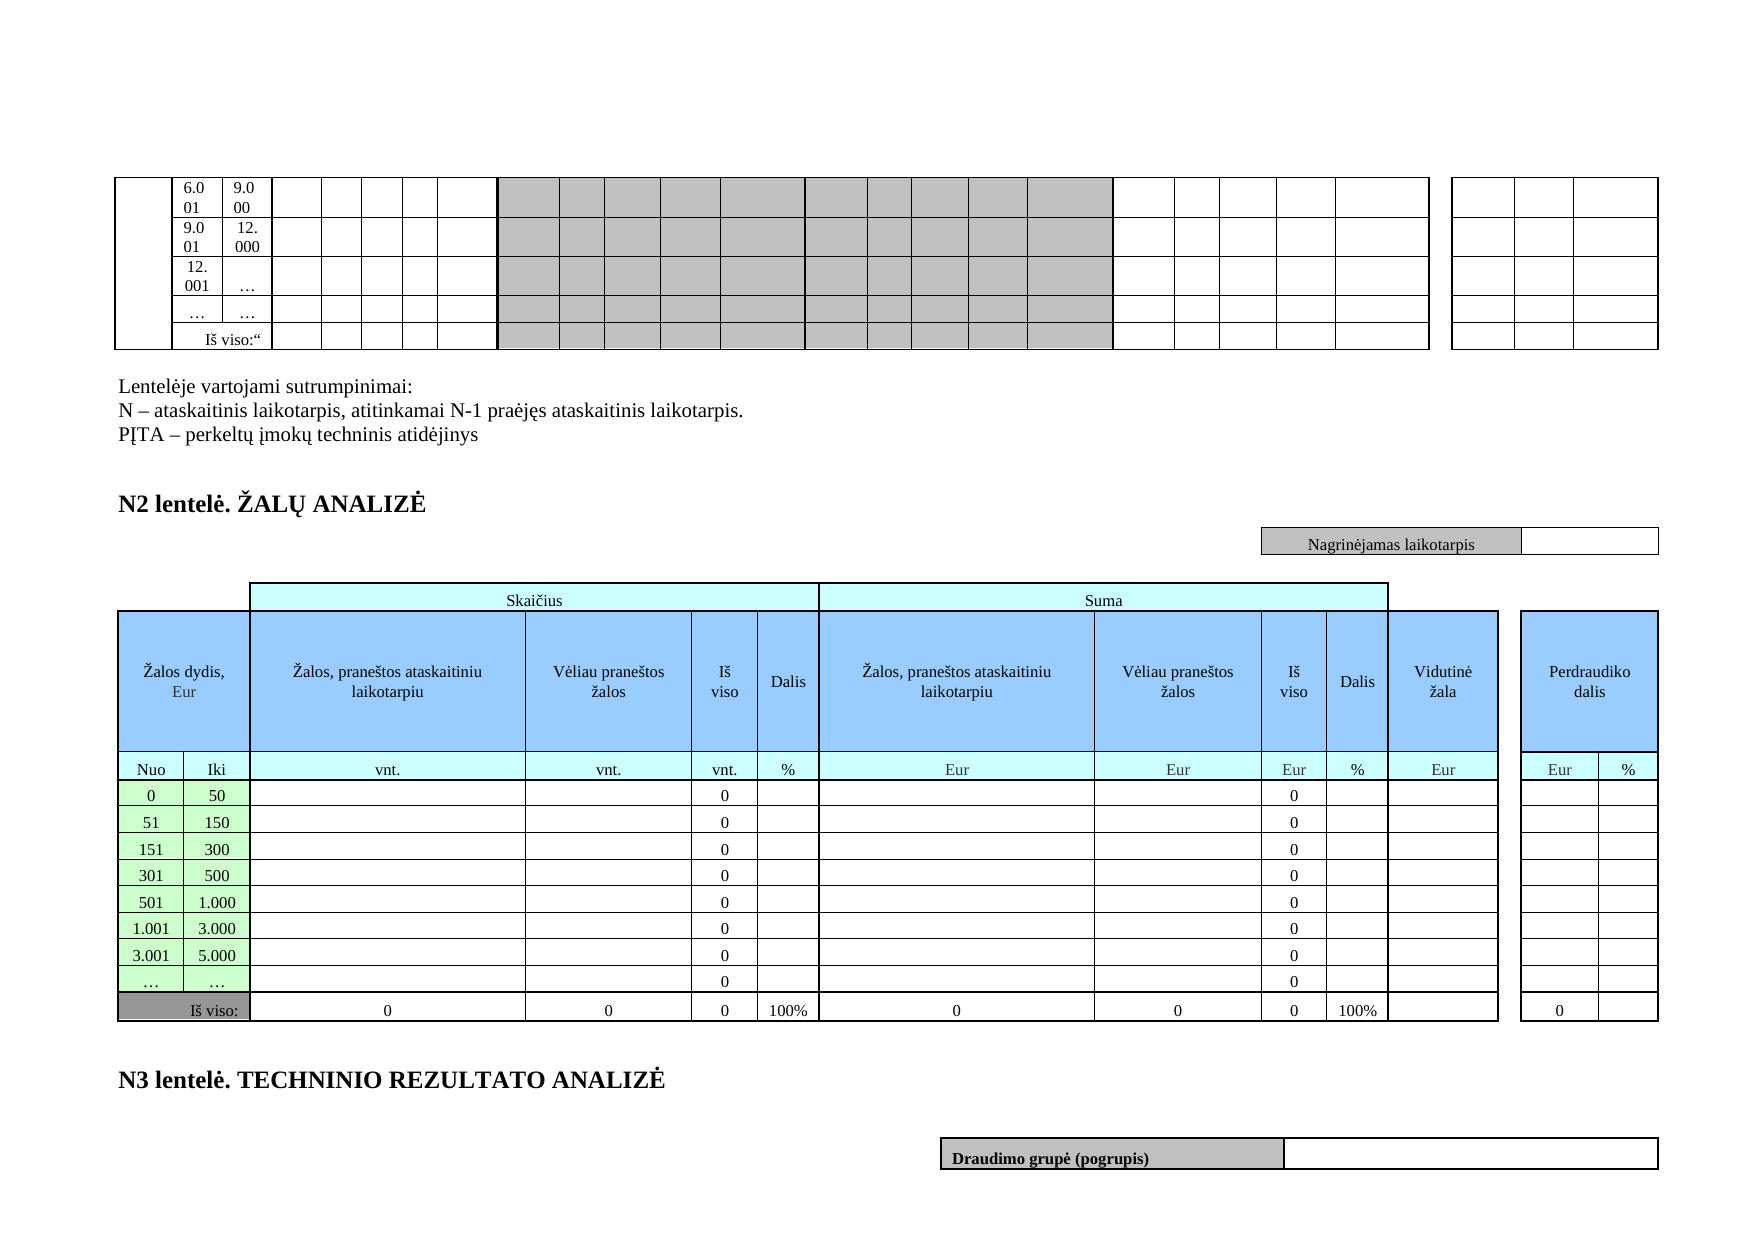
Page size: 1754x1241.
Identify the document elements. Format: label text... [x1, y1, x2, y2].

table_cell [1114, 296, 1174, 322]
table_cell [560, 323, 604, 348]
table_cell [758, 833, 818, 858]
table_cell [273, 257, 321, 295]
table_cell [806, 323, 867, 348]
table_cell [1388, 555, 1498, 582]
table_cell [499, 323, 559, 348]
table_cell [362, 178, 402, 217]
table_cell [560, 178, 604, 217]
table_cell [403, 218, 437, 256]
table_cell [251, 886, 525, 912]
table_cell 51 [119, 806, 183, 832]
table_cell [1327, 555, 1388, 582]
table_cell [1175, 178, 1219, 217]
table_cell [322, 296, 361, 322]
table_cell [1599, 993, 1657, 1019]
table_cell … [119, 966, 183, 991]
table_cell [1336, 218, 1428, 256]
table_cell [322, 257, 361, 295]
table_cell [661, 218, 720, 256]
table_cell [1220, 257, 1276, 295]
table_cell [526, 833, 691, 858]
table_cell [1499, 885, 1520, 912]
table_cell [438, 296, 496, 322]
table_cell [438, 323, 496, 348]
table_cell [721, 323, 804, 348]
table_cell [1095, 966, 1261, 991]
table_cell [1277, 323, 1335, 348]
table_cell [1028, 257, 1112, 295]
table_header [250, 527, 525, 554]
table_cell [1336, 178, 1428, 217]
table_cell [1574, 178, 1657, 217]
table_cell [1327, 966, 1387, 991]
table_cell 0 [820, 993, 1094, 1019]
table_cell [1389, 781, 1497, 805]
table_cell [1499, 965, 1520, 991]
table_cell [1220, 296, 1276, 322]
table_cell 6.001 [173, 178, 222, 217]
table_cell [251, 860, 525, 885]
table_cell [1498, 555, 1521, 582]
table_cell [362, 218, 402, 256]
table_cell [1574, 323, 1657, 348]
table_cell [118, 554, 184, 582]
table_cell [1522, 860, 1598, 885]
table_cell % [758, 752, 818, 779]
table_cell [1522, 939, 1598, 965]
table_cell Iš viso: [119, 993, 249, 1019]
table_cell Eur [1095, 752, 1261, 779]
table_cell [322, 218, 361, 256]
table_cell [1336, 296, 1428, 322]
table_cell Iš viso:“ [173, 323, 271, 348]
table_cell [251, 806, 525, 832]
table_cell Eur [820, 752, 1094, 779]
table_cell 0 [1262, 993, 1326, 1019]
table_cell Nuo [119, 752, 183, 779]
table_cell [1028, 218, 1112, 256]
table_cell Eur [1522, 753, 1598, 779]
table_cell [605, 257, 660, 295]
table_cell 0 [692, 913, 757, 938]
table_cell [661, 178, 720, 217]
table_cell [758, 806, 818, 832]
table_cell [1499, 779, 1520, 805]
table_cell [1499, 610, 1520, 751]
table_cell [1599, 781, 1657, 805]
table_cell [1261, 555, 1327, 582]
table_cell [820, 860, 1094, 885]
table_cell [806, 257, 867, 295]
table_cell 0 [1522, 993, 1598, 1019]
table_cell [1453, 218, 1514, 256]
table_cell [1389, 993, 1497, 1019]
table_cell 3.000 [184, 913, 249, 938]
table_cell [403, 178, 437, 217]
table_cell [820, 806, 1094, 832]
table_cell [1277, 257, 1335, 295]
table_cell [251, 966, 525, 991]
table_cell [250, 554, 525, 582]
table_cell [526, 886, 691, 912]
table_cell [605, 296, 660, 322]
table_cell [1599, 860, 1657, 885]
table_cell [1599, 939, 1657, 965]
table_cell [868, 178, 911, 217]
table_cell [969, 218, 1027, 256]
table_cell [322, 178, 361, 217]
table_header [429, 1137, 940, 1168]
table_cell 301 [119, 860, 183, 885]
table_header [758, 527, 819, 554]
table_cell [1521, 582, 1598, 610]
table_cell 0 [692, 781, 757, 805]
table_cell 0 [692, 806, 757, 832]
table_cell 300 [184, 833, 249, 858]
table_cell [251, 939, 525, 965]
table_cell vnt. [692, 752, 757, 779]
table_cell [721, 178, 804, 217]
table_cell [1028, 296, 1112, 322]
table_cell [1175, 296, 1219, 322]
table_cell Dalis [758, 612, 818, 751]
table_cell [1175, 257, 1219, 295]
table_cell [1515, 257, 1573, 295]
table_cell [1095, 860, 1261, 885]
table_cell [1515, 296, 1573, 322]
table_cell 12.001 [173, 257, 222, 295]
table_cell [1389, 833, 1497, 858]
table_header [692, 527, 757, 554]
table_cell [1599, 966, 1657, 991]
table_cell 0 [526, 993, 691, 1019]
table_cell Vėliau praneštos žalos [526, 612, 691, 751]
table_cell [560, 257, 604, 295]
table_cell [1522, 886, 1598, 912]
table_cell [820, 886, 1094, 912]
table_cell [1499, 912, 1520, 938]
table_cell [1095, 806, 1261, 832]
table_cell [661, 257, 720, 295]
table_cell % [1327, 752, 1387, 779]
table_cell 0 [692, 993, 757, 1019]
table_header Draudimo grupė (pogrupis) [942, 1139, 1283, 1168]
table_cell [1327, 939, 1387, 965]
table_cell [362, 257, 402, 295]
table_cell [560, 218, 604, 256]
table_cell [1521, 555, 1598, 582]
table_cell [1389, 860, 1497, 885]
table_cell [605, 323, 660, 348]
table_cell 0 [119, 781, 183, 805]
table_cell [969, 257, 1027, 295]
table_cell Perdraudiko dalis [1522, 612, 1657, 751]
table_cell 12.000 [223, 218, 271, 256]
table_cell [806, 296, 867, 322]
table_cell [661, 296, 720, 322]
table_cell [969, 296, 1027, 322]
table_cell [499, 218, 559, 256]
table_cell [403, 257, 437, 295]
table_cell [1327, 781, 1387, 805]
table_cell 0 [692, 939, 757, 965]
table_cell [605, 218, 660, 256]
table_cell [1028, 323, 1112, 348]
table_header Nagrinėjamas laikotarpis [1262, 528, 1521, 554]
table_cell [912, 323, 968, 348]
table_cell [1095, 886, 1261, 912]
table_cell Vėliau praneštos žalos [1095, 612, 1261, 751]
table_cell 501 [119, 886, 183, 912]
table_cell [1095, 781, 1261, 805]
table_cell [758, 939, 818, 965]
text N – ataskaitinis laikotarpis, atitinkamai N-1 praėjęs ataskaitinis laikotarpis. [118, 398, 1636, 422]
table_cell Iki [184, 752, 249, 779]
table_cell Vidutinė žala [1389, 612, 1497, 751]
table_header [184, 527, 249, 554]
table_cell [525, 554, 692, 582]
table_cell [403, 323, 437, 348]
table_cell [969, 178, 1027, 217]
table_cell [438, 257, 496, 295]
table_cell [819, 554, 1094, 582]
table_cell 0 [1262, 833, 1326, 858]
table_cell [1028, 178, 1112, 217]
text N2 lentelė. ŽALŲ ANALIZĖ [118, 489, 1636, 518]
table_header [525, 527, 692, 554]
table_cell [1599, 806, 1657, 832]
table_cell Eur [1262, 752, 1326, 779]
table_cell [362, 323, 402, 348]
table_cell 0 [1262, 781, 1326, 805]
text N3 lentelė. TECHNINIO REZULTATO ANALIZĖ [118, 1065, 1636, 1093]
table_cell 1.000 [184, 886, 249, 912]
table_cell [806, 218, 867, 256]
table_cell [1336, 323, 1428, 348]
table_cell [438, 218, 496, 256]
table_cell [820, 966, 1094, 991]
table_cell [1327, 860, 1387, 885]
table_cell [820, 939, 1094, 965]
table_cell 500 [184, 860, 249, 885]
table_cell [758, 886, 818, 912]
table_cell [758, 966, 818, 991]
table_cell [1095, 833, 1261, 858]
table_cell [868, 218, 911, 256]
table_cell [251, 781, 525, 805]
table_cell 0 [251, 993, 525, 1019]
table_cell [251, 913, 525, 938]
table_cell [1453, 296, 1514, 322]
table_cell [322, 323, 361, 348]
table_cell [868, 296, 911, 322]
table_cell [184, 554, 249, 582]
table_cell Žalos dydis, Eur [119, 612, 249, 751]
table_cell [1327, 806, 1387, 832]
table_cell … [223, 296, 271, 322]
table_cell [1515, 218, 1573, 256]
table_cell [526, 913, 691, 938]
table_cell [1499, 859, 1520, 885]
table_cell [273, 178, 321, 217]
table_cell [118, 582, 184, 610]
table_cell 50 [184, 781, 249, 805]
table_cell [1220, 323, 1276, 348]
table_cell 9.001 [173, 218, 222, 256]
table_cell [1430, 256, 1451, 295]
table_cell [251, 833, 525, 858]
table_cell [912, 296, 968, 322]
table_cell [1453, 178, 1514, 217]
table_cell Dalis [1327, 612, 1387, 751]
table_cell [868, 257, 911, 295]
table_cell 0 [1262, 860, 1326, 885]
table_cell [273, 296, 321, 322]
table_cell [758, 913, 818, 938]
table_cell [1598, 555, 1658, 582]
table_cell … [184, 966, 249, 991]
table_cell Žalos, praneštos ataskaitiniu laikotarpiu [820, 612, 1094, 751]
text PĮTA – perkeltų įmokų techninis atidėjinys [118, 422, 1636, 446]
table_cell [1327, 913, 1387, 938]
table_header [118, 527, 184, 554]
table_cell [526, 860, 691, 885]
table_cell [1430, 295, 1451, 322]
table_cell [1389, 886, 1497, 912]
table_cell % [1599, 753, 1657, 779]
table_cell [868, 323, 911, 348]
table_cell [1389, 939, 1497, 965]
table_cell [1430, 322, 1451, 348]
table_cell [1389, 966, 1497, 991]
table_cell 3.001 [119, 939, 183, 965]
table_header [1095, 527, 1261, 554]
table_cell [1095, 554, 1261, 582]
table_cell [1327, 886, 1387, 912]
table_cell [1114, 257, 1174, 295]
table_cell [1095, 913, 1261, 938]
table_cell [806, 178, 867, 217]
table_cell [1499, 751, 1520, 779]
table_cell 151 [119, 833, 183, 858]
table_cell [758, 860, 818, 885]
table_cell [499, 257, 559, 295]
table_cell [1114, 323, 1174, 348]
table_cell [721, 296, 804, 322]
table_cell [1277, 296, 1335, 322]
table_header [118, 1137, 428, 1168]
table_cell [362, 296, 402, 322]
table_cell [1453, 323, 1514, 348]
table_cell [1095, 939, 1261, 965]
table_cell 150 [184, 806, 249, 832]
table_cell [1598, 582, 1658, 610]
table_cell 0 [1095, 993, 1261, 1019]
table_cell [661, 323, 720, 348]
table_cell [1499, 805, 1520, 832]
table_cell 9.000 [223, 178, 271, 217]
table_cell … [173, 296, 222, 322]
table_cell [184, 582, 249, 610]
table_cell [273, 218, 321, 256]
table_cell [758, 781, 818, 805]
table_cell [526, 966, 691, 991]
table_cell [1522, 781, 1598, 805]
table_cell [1574, 296, 1657, 322]
table_cell [692, 554, 757, 582]
table_cell [1515, 178, 1573, 217]
table_cell [1599, 913, 1657, 938]
table_cell [1114, 178, 1174, 217]
table_cell [1175, 323, 1219, 348]
table_cell [969, 323, 1027, 348]
table_cell [1336, 257, 1428, 295]
table_cell [1389, 806, 1497, 832]
table_cell [912, 257, 968, 295]
table_cell [526, 939, 691, 965]
table_cell [526, 806, 691, 832]
table_cell [273, 323, 321, 348]
table_cell [1327, 833, 1387, 858]
table_cell Žalos, praneštos ataskaitiniu laikotarpiu [251, 612, 525, 751]
table_cell [1522, 913, 1598, 938]
table_cell [1522, 806, 1598, 832]
table_cell [1499, 938, 1520, 965]
table_cell [1220, 218, 1276, 256]
text Lentelėje vartojami sutrumpinimai: [118, 373, 1636, 398]
table_cell [1574, 218, 1657, 256]
table_cell [403, 296, 437, 322]
table_cell 0 [1262, 886, 1326, 912]
table_cell [1175, 218, 1219, 256]
table_cell [499, 178, 559, 217]
table_header [819, 527, 1094, 554]
table_cell Iš viso [692, 612, 757, 751]
table_cell [758, 554, 819, 582]
table_cell [820, 833, 1094, 858]
table_cell [1499, 832, 1520, 858]
table_cell vnt. [251, 752, 525, 779]
table_cell [116, 178, 171, 348]
table_cell 1.001 [119, 913, 183, 938]
table_cell [1389, 913, 1497, 938]
table_cell Skaičius [251, 584, 818, 610]
table_cell [820, 781, 1094, 805]
table_cell [1220, 178, 1276, 217]
table_cell Iš viso [1262, 612, 1326, 751]
table_cell [526, 781, 691, 805]
table_cell [1522, 966, 1598, 991]
table_cell [1599, 886, 1657, 912]
table_cell [912, 218, 968, 256]
table_cell [1599, 833, 1657, 858]
table_cell [560, 296, 604, 322]
table_cell 100% [1327, 993, 1387, 1019]
table_cell 0 [1262, 939, 1326, 965]
table_cell [1430, 177, 1451, 217]
table_cell [1499, 991, 1520, 1019]
table_cell 100% [758, 993, 818, 1019]
table_cell 0 [692, 833, 757, 858]
table_cell Eur [1389, 752, 1497, 779]
table_cell [820, 913, 1094, 938]
table_cell [605, 178, 660, 217]
table_cell [1498, 582, 1521, 610]
table_cell [721, 257, 804, 295]
table_cell [1515, 323, 1573, 348]
table_cell 0 [1262, 806, 1326, 832]
table_cell 0 [1262, 966, 1326, 991]
table_cell Suma [820, 584, 1387, 610]
table_cell [438, 178, 496, 217]
table_cell vnt. [526, 752, 691, 779]
table_cell 0 [692, 886, 757, 912]
table_cell [912, 178, 968, 217]
table_header [1285, 1139, 1657, 1168]
table_cell 0 [1262, 913, 1326, 938]
table_cell [1574, 257, 1657, 295]
table_cell [1522, 833, 1598, 858]
table_cell [1114, 218, 1174, 256]
table_cell [721, 218, 804, 256]
table_cell 0 [692, 860, 757, 885]
table_cell [499, 296, 559, 322]
table_cell [1430, 217, 1451, 256]
table_cell [1277, 178, 1335, 217]
table_cell [1389, 582, 1498, 610]
table_cell [1277, 218, 1335, 256]
table_cell … [223, 257, 271, 295]
table_header [1522, 528, 1658, 554]
table_cell 0 [692, 966, 757, 991]
table_cell 5.000 [184, 939, 249, 965]
table_cell [1453, 257, 1514, 295]
